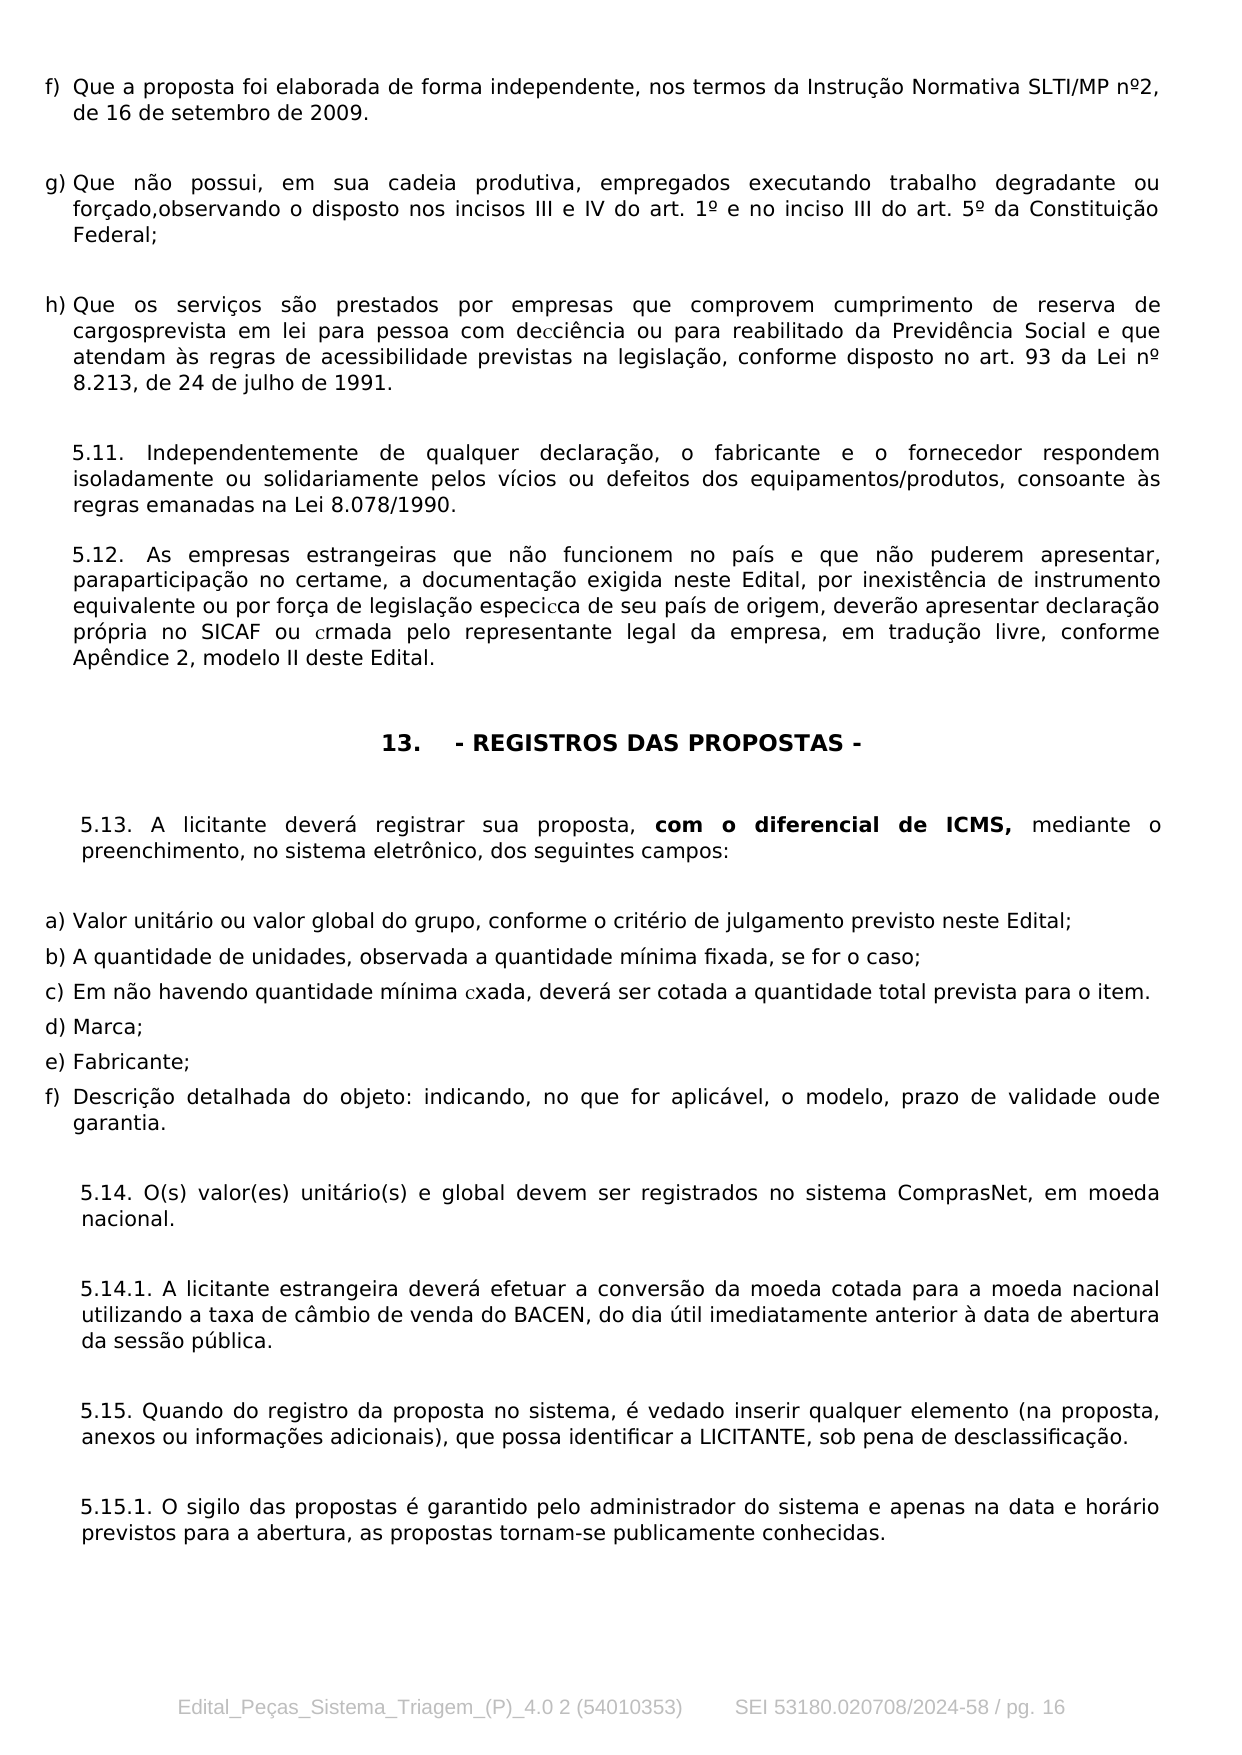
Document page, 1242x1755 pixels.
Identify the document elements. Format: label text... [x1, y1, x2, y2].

text 5.15.1. O sigilo das propostas é garantido pelo administrador do sistema e apenas na data e horário previstos para a abertura, as propostas tornam-se publicamente conhecidas. [80, 1495, 1161, 1546]
text 5.14. O(s) valor(es) unitário(s) e global devem ser registrados no sistema ComprasNet, em moeda nacional. [80, 1181, 1161, 1232]
list Em não havendo quantidade mínima xada, deverá ser cotada a quantidade total prevista para o item. [45, 980, 1161, 1004]
text 5.14.1. A licitante estrangeira deverá efetuar a conversão da moeda cotada para a moeda nacional utilizando a taxa de câmbio de venda do BACEN, do dia útil imediatamente anterior à data de abertura da sessão pública. [80, 1277, 1161, 1353]
list Descrição detalhada do objeto: indicando, no que for aplicável, o modelo, prazo de validade oude garantia. [45, 1085, 1161, 1136]
list Que a proposta foi elaborada de forma independente, nos termos da Instrução Normativa SLTI/MP nº2, de 16 de setembro de 2009. [45, 75, 1161, 125]
text 5.13. A licitante deverá registrar sua proposta, com o diferencial de ICMS, mediante o preenchimento, no sistema eletrônico, dos seguintes campos: [80, 813, 1161, 864]
subtitle - REGISTROS DAS PROPOSTAS - [74, 730, 1168, 757]
text 5.15. Quando do registro da proposta no sistema, é vedado inserir qualquer elemento (na proposta, anexos ou informações adicionais), que possa identificar a LICITANTE, sob pena de desclassificação. [80, 1399, 1161, 1449]
list As empresas estrangeiras que não funcionem no país e que não puderem apresentar, paraparticipação no certame, a documentação exigida neste Edital, por inexistência de instrumento equivalente ou por força de legislação especica de seu país de origem, deverão apresentar declaração própria no SICAF ou rmada pelo representante legal da empresa, em tradução livre, conforme Apêndice 2, modelo II deste Edital. [72, 543, 1161, 671]
list Valor unitário ou valor global do grupo, conforme o critério de julgamento previsto neste Edital; [45, 909, 1161, 934]
list Que os serviços são prestados por empresas que comprovem cumprimento de reserva de cargosprevista em lei para pessoa com deciência ou para reabilitado da Previdência Social e que atendam às regras de acessibilidade previstas na legislação, conforme disposto no art. 93 da Lei nº 8.213, de 24 de julho de 1991. [45, 293, 1161, 395]
list Que não possui, em sua cadeia produtiva, empregados executando trabalho degradante ou forçado,observando o disposto nos incisos III e IV do art. 1º e no inciso III do art. 5º da Constituição Federal; [45, 171, 1161, 247]
list Independentemente de qualquer declaração, o fabricante e o fornecedor respondem isoladamente ou solidariamente pelos vícios ou defeitos dos equipamentos/produtos, consoante às regras emanadas na Lei 8.078/1990. [72, 441, 1161, 517]
list Fabricante; [45, 1050, 1161, 1074]
list Marca; [45, 1015, 1161, 1039]
list A quantidade de unidades, observada a quantidade mínima fixada, se for o caso; [45, 945, 1161, 969]
